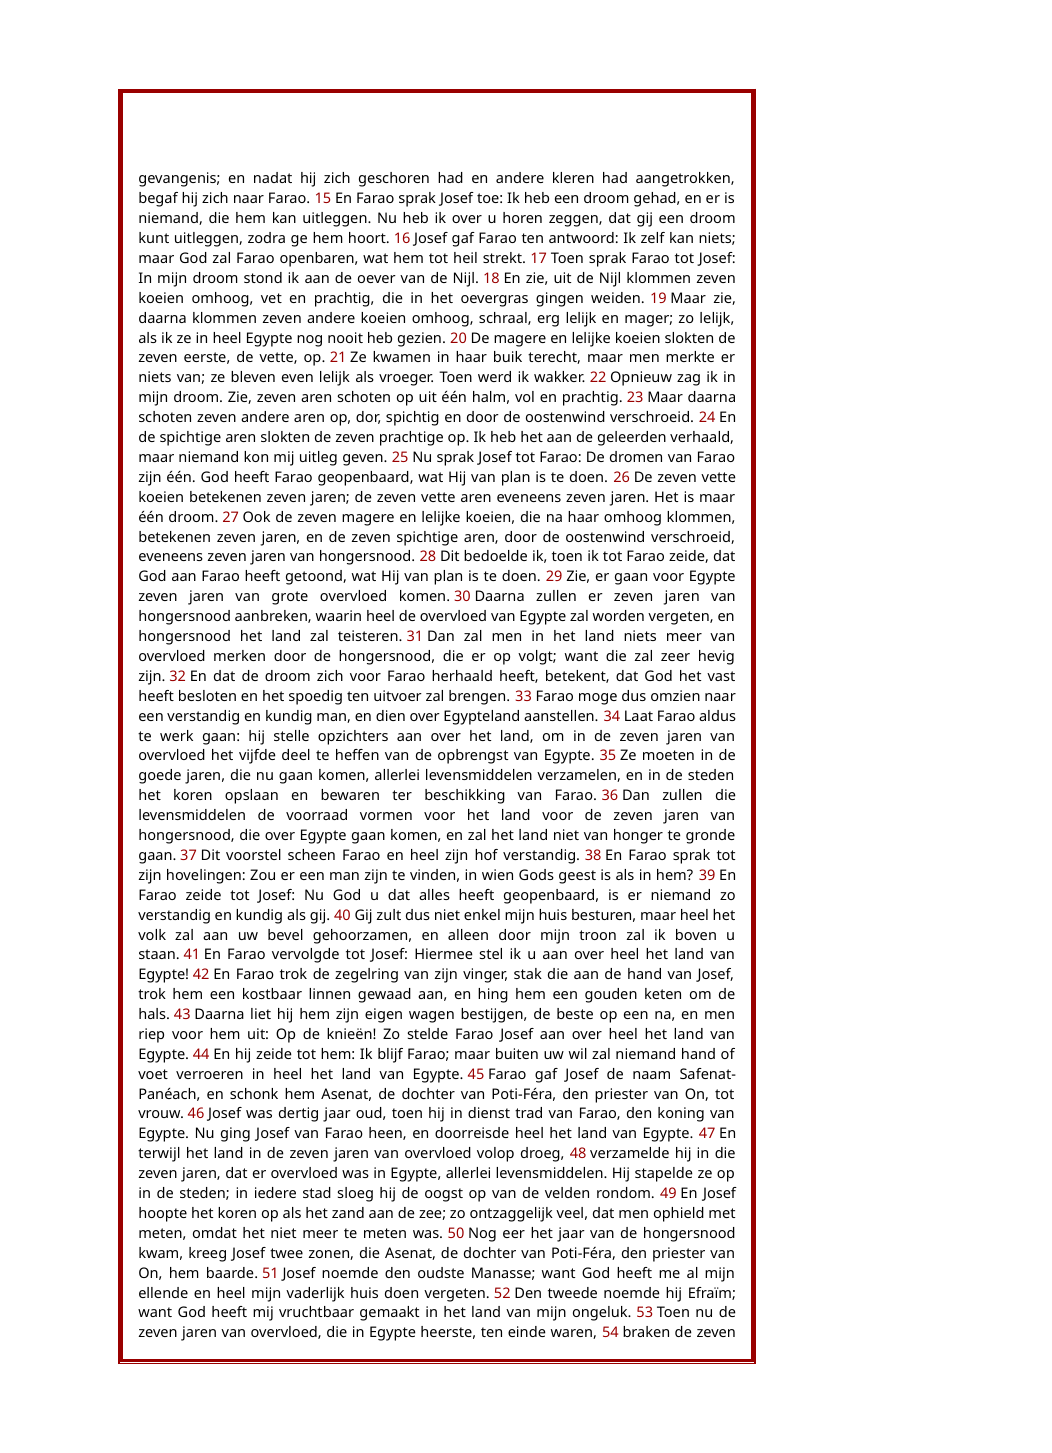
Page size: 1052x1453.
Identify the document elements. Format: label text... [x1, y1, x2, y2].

text gevangenis; en nadat hij zich geschoren had en andere kleren had aangetrokken, begaf hij zich naar Farao. 15 En Farao sprak Josef toe: Ik heb een droom gehad, en er is niemand, die hem kan uitleggen. Nu heb ik over u horen zeggen, dat gij een droom kunt uitleggen, zodra ge hem hoort. 16 Josef gaf Farao ten antwoord: Ik zelf kan niets; maar God zal Farao openbaren, wat hem tot heil strekt. 17 Toen sprak Farao tot Josef: In mijn droom stond ik aan de oever van de Nijl. 18 En zie, uit de Nijl klommen zeven koeien omhoog, vet en prachtig, die in het oevergras gingen weiden. 19 Maar zie, daarna klommen zeven andere koeien omhoog, schraal, erg lelijk en mager; zo lelijk, als ik ze in heel Egypte nog nooit heb gezien. 20 De magere en lelijke koeien slokten de zeven eerste, de vette, op. 21 Ze kwamen in haar buik terecht, maar men merkte er niets van; ze bleven even lelijk als vroeger. Toen werd ik wakker. 22 Opnieuw zag ik in mijn droom. Zie, zeven aren schoten op uit één halm, vol en prachtig. 23 Maar daarna schoten zeven andere aren op, dor, spichtig en door de oostenwind verschroeid. 24 En de spichtige aren slokten de zeven prachtige op. Ik heb het aan de geleerden verhaald, maar niemand kon mij uitleg geven. 25 Nu sprak Josef tot Farao: De dromen van Farao zijn één. God heeft Farao geopenbaard, wat Hij van plan is te doen. 26 De zeven vette koeien betekenen zeven jaren; de zeven vette aren eveneens zeven jaren. Het is maar één droom. 27 Ook de zeven magere en lelijke koeien, die na haar omhoog klommen, betekenen zeven jaren, en de zeven spichtige aren, door de oostenwind verschroeid, eveneens zeven jaren van hongersnood. 28 Dit bedoelde ik, toen ik tot Farao zeide, dat God aan Farao heeft getoond, wat Hij van plan is te doen. 29 Zie, er gaan voor Egypte zeven jaren van grote overvloed komen. 30 Daarna zullen er zeven jaren van hongersnood aanbreken, waarin heel de overvloed van Egypte zal worden vergeten, en hongersnood het land zal teisteren. 31 Dan zal men in het land niets meer van overvloed merken door de hongersnood, die er op volgt; want die zal zeer hevig zijn. 32 En dat de droom zich voor Farao herhaald heeft, betekent, dat God het vast heeft besloten en het spoedig ten uitvoer zal brengen. 33 Farao moge dus omzien naar een verstandig en kundig man, en dien over Egypteland aanstellen. 34 Laat Farao aldus te werk gaan: hij stelle opzichters aan over het land, om in de zeven jaren van overvloed het vijfde deel te heffen van de opbrengst van Egypte. 35 Ze moeten in de goede jaren, die nu gaan komen, allerlei levensmiddelen verzamelen, en in de steden het koren opslaan en bewaren ter beschikking van Farao. 36 Dan zullen die levensmiddelen de voorraad vormen voor het land voor de zeven jaren van hongersnood, die over Egypte gaan komen, en zal het land niet van honger te gronde gaan. 37 Dit voorstel scheen Farao en heel zijn hof verstandig. 38 En Farao sprak tot zijn hovelingen: Zou er een man zijn te vinden, in wien Gods geest is als in hem? 39 En Farao zeide tot Josef: Nu God u dat alles heeft geopenbaard, is er niemand zo verstandig en kundig als gij. 40 Gij zult dus niet enkel mijn huis besturen, maar heel het volk zal aan uw bevel gehoorzamen, en alleen door mijn troon zal ik boven u staan. 41 En Farao vervolgde tot Josef: Hiermee stel ik u aan over heel het land van Egypte! 42 En Farao trok de zegelring van zijn vinger, stak die aan de hand van Josef, trok hem een kostbaar linnen gewaad aan, en hing hem een gouden keten om de hals. 43 Daarna liet hij hem zijn eigen wagen bestijgen, de beste op een na, en men riep voor hem uit: Op de knieën! Zo stelde Farao Josef aan over heel het land van Egypte. 44 En hij zeide tot hem: Ik blijf Farao; maar buiten uw wil zal niemand hand of voet verroeren in heel het land van Egypte. 45 Farao gaf Josef de naam Safenat-Panéach, en schonk hem Asenat, de dochter van Poti-Féra, den priester van On, tot vrouw. 46 Josef was dertig jaar oud, toen hij in dienst trad van Farao, den koning van Egypte. Nu ging Josef van Farao heen, en doorreisde heel het land van Egypte. 47 En terwijl het land in de zeven jaren van overvloed volop droeg, 48 verzamelde hij in die zeven jaren, dat er overvloed was in Egypte, allerlei levensmiddelen. Hij stapelde ze op in de steden; in iedere stad sloeg hij de oogst op van de velden rondom. 49 En Josef hoopte het koren op als het zand aan de zee; zo ontzaggelijk veel, dat men ophield met meten, omdat het niet meer te meten was. 50 Nog eer het jaar van de hongersnood kwam, kreeg Josef twee zonen, die Asenat, de dochter van Poti-Féra, den priester van On, hem baarde. 51 Josef noemde den oudste Manasse; want God heeft me al mijn ellende en heel mijn vaderlijk huis doen vergeten. 52 Den tweede noemde hij Efraïm; want God heeft mij vruchtbaar gemaakt in het land van mijn ongeluk. 53 Toen nu de zeven jaren van overvloed, die in Egypte heerste, ten einde waren, 54 braken de zeven [138, 168, 736, 1342]
